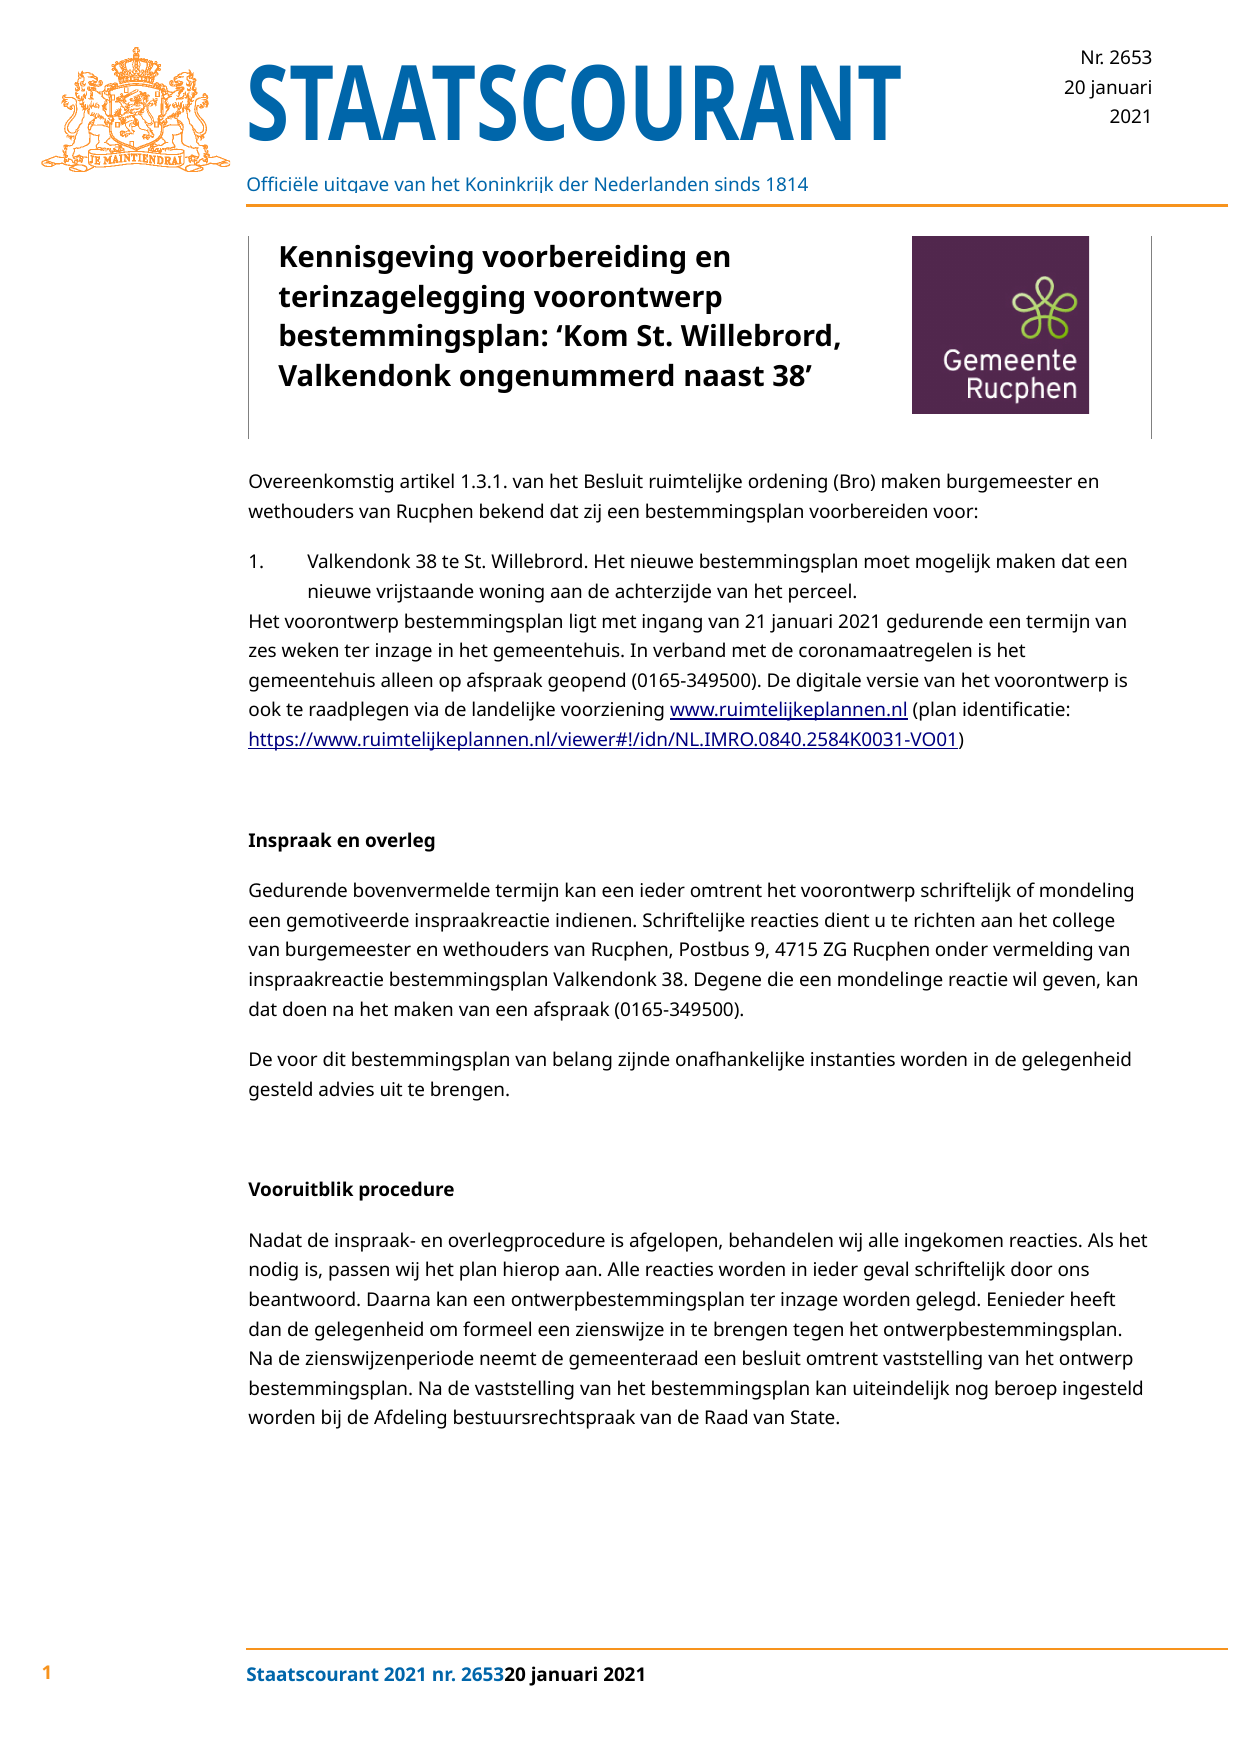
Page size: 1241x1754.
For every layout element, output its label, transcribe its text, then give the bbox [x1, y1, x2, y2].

picture [41, 47, 231, 172]
table_header [1090, 236, 1151, 413]
text Overeenkomstig artikel 1.3.1. van het Besluit ruimtelijke ordening (Bro) maken burgemeester en wethouders van Rucphen bekend dat zij een bestemmingsplan voorbereiden voor: [248, 469, 1152, 524]
picture [912, 236, 1090, 414]
table_header Kennisgeving voorbereiding en terinzagelegging voorontwerp bestemmingsplan: ‘Kom St. Willebrord, Valkendonk ongenummerd naast 38’ [249, 236, 850, 439]
text De voor dit bestemmingsplan van belang zijnde onafhankelijke instanties worden in de gelegenheid gesteld advies uit te brengen. [248, 1046, 1152, 1101]
text Het voorontwerp bestemmingsplan ligt met ingang van 21 januari 2021 gedurende een termijn van zes weken ter inzage in het gemeentehuis. In verband met de coronamaatregelen is het gemeentehuis alleen op afspraak geopend (0165-349500). De digitale versie van het voorontwerp is ook te raadplegen via de landelijke voorziening www.ruimtelijkeplannen.nl (plan identificatie: https://www.ruimtelijkeplannen.nl/viewer#!/idn/NL.IMRO.0840.2584K0031-VO01) [248, 608, 1152, 752]
text Nadat de inspraak- en overlegprocedure is afgelopen, behandelen wij alle ingekomen reacties. Als het nodig is, passen wij het plan hierop aan. Alle reacties worden in ieder geval schriftelijk door ons beantwoord. Daarna kan een ontwerpbestemmingsplan ter inzage worden gelegd. Eenieder heeft dan de gelegenheid om formeel een zienswijze in te brengen tegen het ontwerpbestemmingsplan. Na de zienswijzenperiode neemt de gemeenteraad een besluit omtrent vaststelling van het ontwerp bestemmingsplan. Na de vaststelling van het bestemmingsplan kan uiteindelijk nog beroep ingesteld worden bij de Afdeling bestuursrechtspraak van de Raad van State. [248, 1227, 1152, 1430]
text Vooruitblik procedure [248, 1177, 1152, 1202]
list Valkendonk 38 te St. Willebrord. Het nieuwe bestemmingsplan moet mogelijk maken dat een nieuwe vrijstaande woning aan de achterzijde van het perceel. [248, 549, 1152, 604]
text Inspraak en overleg [248, 827, 1152, 853]
text Gedurende bovenvermelde termijn kan een ieder omtrent het voorontwerp schriftelijk of mondeling een gemotiveerde inspraakreactie indienen. Schriftelijke reacties dient u te richten aan het college van burgemeester en wethouders van Rucphen, Postbus 9, 4715 ZG Rucphen onder vermelding van inspraakreactie bestemmingsplan Valkendonk 38. Degene die een mondelinge reactie wil geven, kan dat doen na het maken van een afspraak (0165-349500). [248, 877, 1152, 1021]
table_header [850, 236, 912, 413]
table_header [850, 414, 1151, 439]
